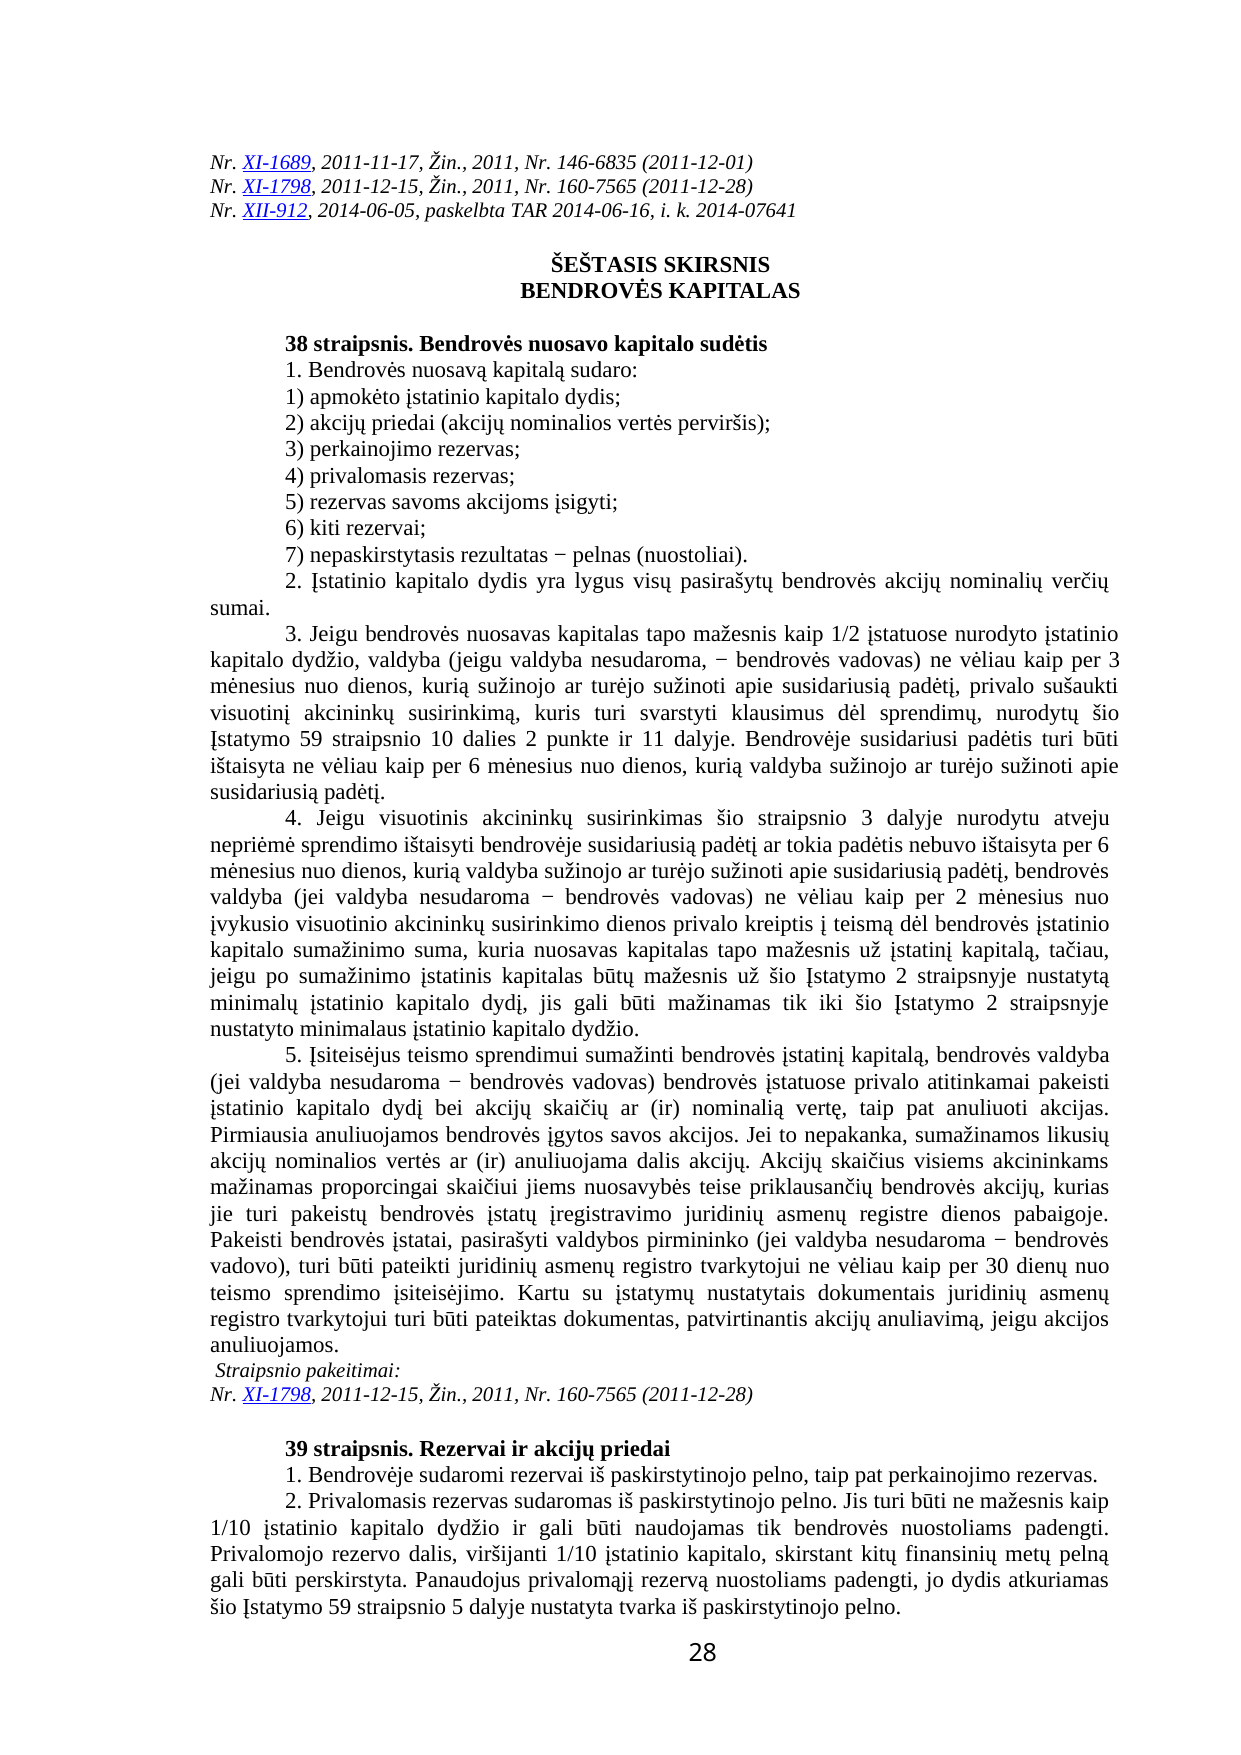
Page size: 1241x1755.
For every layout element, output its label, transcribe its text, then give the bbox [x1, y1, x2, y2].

subtitle ŠEŠTASIS skirsnis [210, 251, 1111, 277]
text 1. Bendrovės nuosavą kapitalą sudaro: [210, 356, 1111, 383]
text 6) kiti rezervai; [210, 514, 1111, 541]
text Nr. XI-1798, 2011-12-15, Žin., 2011, Nr. 160-7565 (2011-12-28) [210, 174, 1120, 198]
text 1. Bendrovėje sudaromi rezervai iš paskirstytinojo pelno, taip pat perkainojimo rezervas. [210, 1461, 1111, 1487]
text Nr. XI-1689, 2011-11-17, Žin., 2011, Nr. 146-6835 (2011-12-01) [210, 150, 1120, 174]
text 5) rezervas savoms akcijoms įsigyti; [210, 488, 1111, 514]
text Straipsnio pakeitimai: [210, 1358, 1111, 1382]
text Nr. XI-1798, 2011-12-15, Žin., 2011, Nr. 160-7565 (2011-12-28) [210, 1382, 1120, 1406]
text 3. Jeigu bendrovės nuosavas kapitalas tapo mažesnis kaip 1/2 įstatuose nurodyto įstatinio kapitalo dydžio, valdyba (jeigu valdyba nesudaroma, − bendrovės vadovas) ne vėliau kaip per 3 mėnesius nuo dienos, kurią sužinojo ar turėjo sužinoti apie susidariusią padėtį, privalo sušaukti visuotinį akcininkų susirinkimą, kuris turi svarstyti klausimus dėl sprendimų, nurodytų šio Įstatymo 59 straipsnio 10 dalies 2 punkte ir 11 dalyje. Bendrovėje susidariusi padėtis turi būti ištaisyta ne vėliau kaip per 6 mėnesius nuo dienos, kurią valdyba sužinojo ar turėjo sužinoti apie susidariusią padėtį. [210, 620, 1120, 804]
text 4) privalomasis rezervas; [210, 462, 1111, 488]
text 39 straipsnis. Rezervai ir akcijų priedai [210, 1435, 1111, 1461]
text 38 straipsnis. Bendrovės nuosavo kapitalo sudėtis [210, 330, 1111, 356]
text 3) perkainojimo rezervas; [210, 435, 1111, 462]
text 1) apmokėto įstatinio kapitalo dydis; [210, 383, 1111, 409]
text 2. Įstatinio kapitalo dydis yra lygus visų pasirašytų bendrovės akcijų nominalių verčių sumai. [210, 567, 1111, 620]
text 7) nepaskirstytasis rezultatas − pelnas (nuostoliai). [210, 541, 1111, 567]
text Nr. XII-912, 2014-06-05, paskelbta TAR 2014-06-16, i. k. 2014-07641 [210, 198, 1120, 222]
text 2) akcijų priedai (akcijų nominalios vertės perviršis); [210, 409, 1111, 435]
text 2. Privalomasis rezervas sudaromas iš paskirstytinojo pelno. Jis turi būti ne mažesnis kaip 1/10 įstatinio kapitalo dydžio ir gali būti naudojamas tik bendrovės nuostoliams padengti. Privalomojo rezervo dalis, viršijanti 1/10 įstatinio kapitalo, skirstant kitų finansinių metų pelną gali būti perskirstyta. Panaudojus privalomąjį rezervą nuostoliams padengti, jo dydis atkuriamas šio Įstatymo 59 straipsnio 5 dalyje nustatyta tvarka iš paskirstytinojo pelno. [210, 1487, 1111, 1619]
text 5. Įsiteisėjus teismo sprendimui sumažinti bendrovės įstatinį kapitalą, bendrovės valdyba (jei valdyba nesudaroma − bendrovės vadovas) bendrovės įstatuose privalo atitinkamai pakeisti įstatinio kapitalo dydį bei akcijų skaičių ar (ir) nominalią vertę, taip pat anuliuoti akcijas. Pirmiausia anuliuojamos bendrovės įgytos savos akcijos. Jei to nepakanka, sumažinamos likusių akcijų nominalios vertės ar (ir) anuliuojama dalis akcijų. Akcijų skaičius visiems akcininkams mažinamas proporcingai skaičiui jiems nuosavybės teise priklausančių bendrovės akcijų, kurias jie turi pakeistų bendrovės įstatų įregistravimo juridinių asmenų registre dienos pabaigoje. Pakeisti bendrovės įstatai, pasirašyti valdybos pirmininko (jei valdyba nesudaroma − bendrovės vadovo), turi būti pateikti juridinių asmenų registro tvarkytojui ne vėliau kaip per 30 dienų nuo teismo sprendimo įsiteisėjimo. Kartu su įstatymų nustatytais dokumentais juridinių asmenų registro tvarkytojui turi būti pateiktas dokumentas, patvirtinantis akcijų anuliavimą, jeigu akcijos anuliuojamos. [210, 1042, 1111, 1358]
text 4. Jeigu visuotinis akcininkų susirinkimas šio straipsnio 3 dalyje nurodytu atveju nepriėmė sprendimo ištaisyti bendrovėje susidariusią padėtį ar tokia padėtis nebuvo ištaisyta per 6 mėnesius nuo dienos, kurią valdyba sužinojo ar turėjo sužinoti apie susidariusią padėtį, bendrovės valdyba (jei valdyba nesudaroma − bendrovės vadovas) ne vėliau kaip per 2 mėnesius nuo įvykusio visuotinio akcininkų susirinkimo dienos privalo kreiptis į teismą dėl bendrovės įstatinio kapitalo sumažinimo suma, kuria nuosavas kapitalas tapo mažesnis už įstatinį kapitalą, tačiau, jeigu po sumažinimo įstatinis kapitalas būtų mažesnis už šio Įstatymo 2 straipsnyje nustatytą minimalų įstatinio kapitalo dydį, jis gali būti mažinamas tik iki šio Įstatymo 2 straipsnyje nustatyto minimalaus įstatinio kapitalo dydžio. [210, 804, 1111, 1042]
text BENDROVĖS KAPITALAS [210, 277, 1111, 304]
